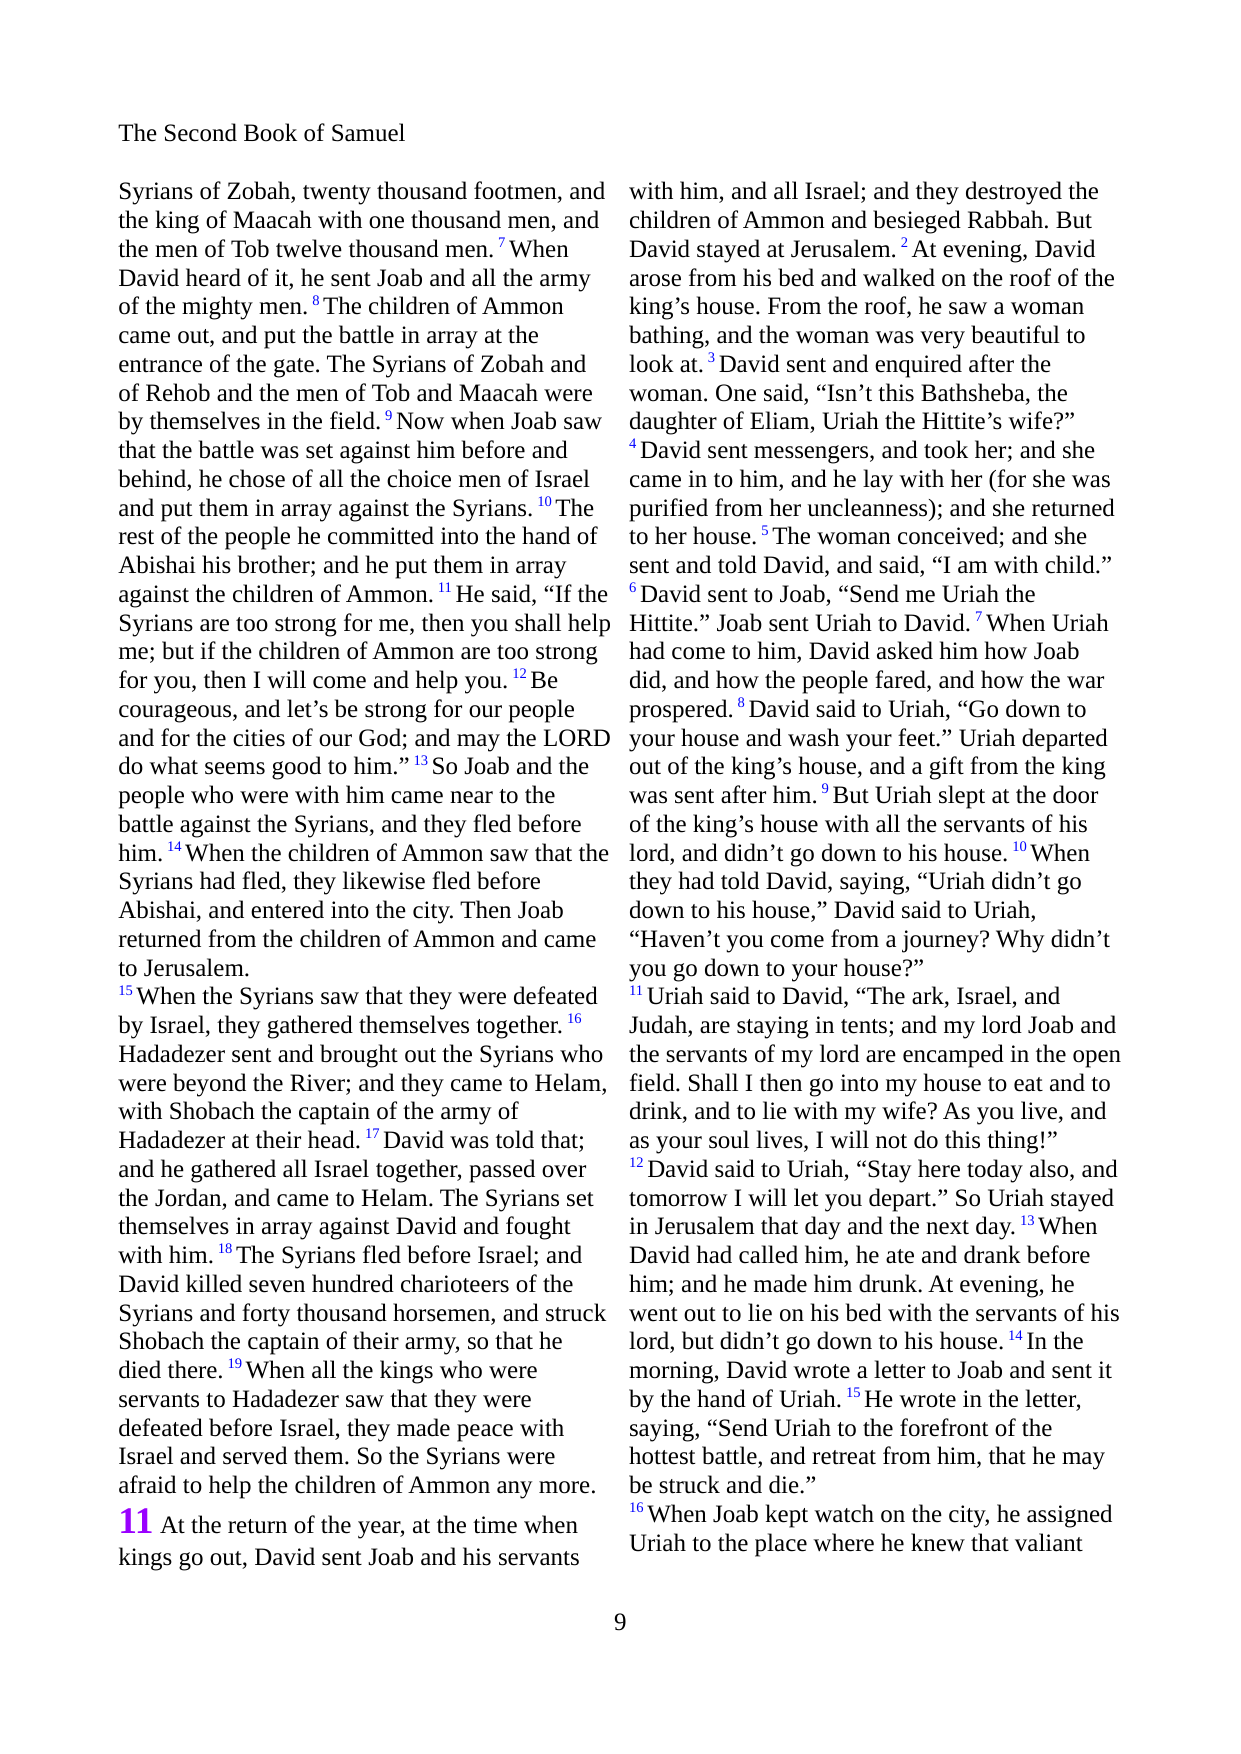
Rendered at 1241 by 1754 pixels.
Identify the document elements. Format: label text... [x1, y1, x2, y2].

text 4 David sent messengers, and took her; and she came in to him, and he lay with her (for she was purified from her uncleanness); and she returned to her house. 5 The woman conceived; and she sent and told David, and said, “I am with child.” [629, 435, 1122, 579]
text 16 When Joab kept watch on the city, he assigned Uriah to the place where he knew that valiant [629, 1499, 1122, 1556]
text 11 At the return of the year, at the time when kings go out, David sent Joab and his servants [118, 1499, 611, 1571]
text 6 David sent to Joab, “Send me Uriah the Hittite.” Joab sent Uriah to David. 7 When Uriah had come to him, David asked him how Joab did, and how the people fared, and how the war prospered. 8 David said to Uriah, “Go down to your house and wash your feet.” Uriah departed out of the king’s house, and a gift from the king was sent after him. 9 But Uriah slept at the door of the king’s house with all the servants of his lord, and didn’t go down to his house. 10 When they had told David, saying, “Uriah didn’t go down to his house,” David said to Uriah, “Haven’t you come from a journey? Why didn’t you go down to your house?” [629, 579, 1122, 981]
text 15 When the Syrians saw that they were defeated by Israel, they gathered themselves together. 16 Hadadezer sent and brought out the Syrians who were beyond the River; and they came to Helam, with Shobach the captain of the army of Hadadezer at their head. 17 David was told that; and he gathered all Israel together, passed over the Jordan, and came to Helam. The Syrians set themselves in array against David and fought with him. 18 The Syrians fled before Israel; and David killed seven hundred charioteers of the Syrians and forty thousand horsemen, and struck Shobach the captain of their army, so that he died there. 19 When all the kings who were servants to Hadadezer saw that they were defeated before Israel, they made peace with Israel and served them. So the Syrians were afraid to help the children of Ammon any more. [118, 981, 611, 1499]
text 12 David said to Uriah, “Stay here today also, and tomorrow I will let you depart.” So Uriah stayed in Jerusalem that day and the next day. 13 When David had called him, he ate and drank before him; and he made him drunk. At evening, he went out to lie on his bed with the servants of his lord, but didn’t go down to his house. 14 In the morning, David wrote a letter to Joab and sent it by the hand of Uriah. 15 He wrote in the letter, saying, “Send Uriah to the forefront of the hottest battle, and retreat from him, that he may be struck and die.” [629, 1154, 1122, 1499]
text with him, and all Israel; and they destroyed the children of Ammon and besieged Rabbah. But David stayed at Jerusalem. 2 At evening, David arose from his bed and walked on the roof of the king’s house. From the roof, he saw a woman bathing, and the woman was very beautiful to look at. 3 David sent and enquired after the woman. One said, “Isn’t this Bathsheba, the daughter of Eliam, Uriah the Hittite’s wife?” [629, 176, 1122, 435]
text 11 Uriah said to David, “The ark, Israel, and Judah, are staying in tents; and my lord Joab and the servants of my lord are encamped in the open field. Shall I then go into my house to eat and to drink, and to lie with my wife? As you live, and as your soul lives, I will not do this thing!” [629, 981, 1122, 1154]
text Syrians of Zobah, twenty thousand footmen, and the king of Maacah with one thousand men, and the men of Tob twelve thousand men. 7 When David heard of it, he sent Joab and all the army of the mighty men. 8 The children of Ammon came out, and put the battle in array at the entrance of the gate. The Syrians of Zobah and of Rehob and the men of Tob and Maacah were by themselves in the field. 9 Now when Joab saw that the battle was set against him before and behind, he chose of all the choice men of Israel and put them in array against the Syrians. 10 The rest of the people he committed into the hand of Abishai his brother; and he put them in array against the children of Ammon. 11 He said, “If the Syrians are too strong for me, then you shall help me; but if the children of Ammon are too strong for you, then I will come and help you. 12 Be courageous, and let’s be strong for our people and for the cities of our God; and may the LORD do what seems good to him.” 13 So Joab and the people who were with him came near to the battle against the Syrians, and they fled before him. 14 When the children of Ammon saw that the Syrians had fled, they likewise fled before Abishai, and entered into the city. Then Joab returned from the children of Ammon and came to Jerusalem. [118, 176, 611, 981]
